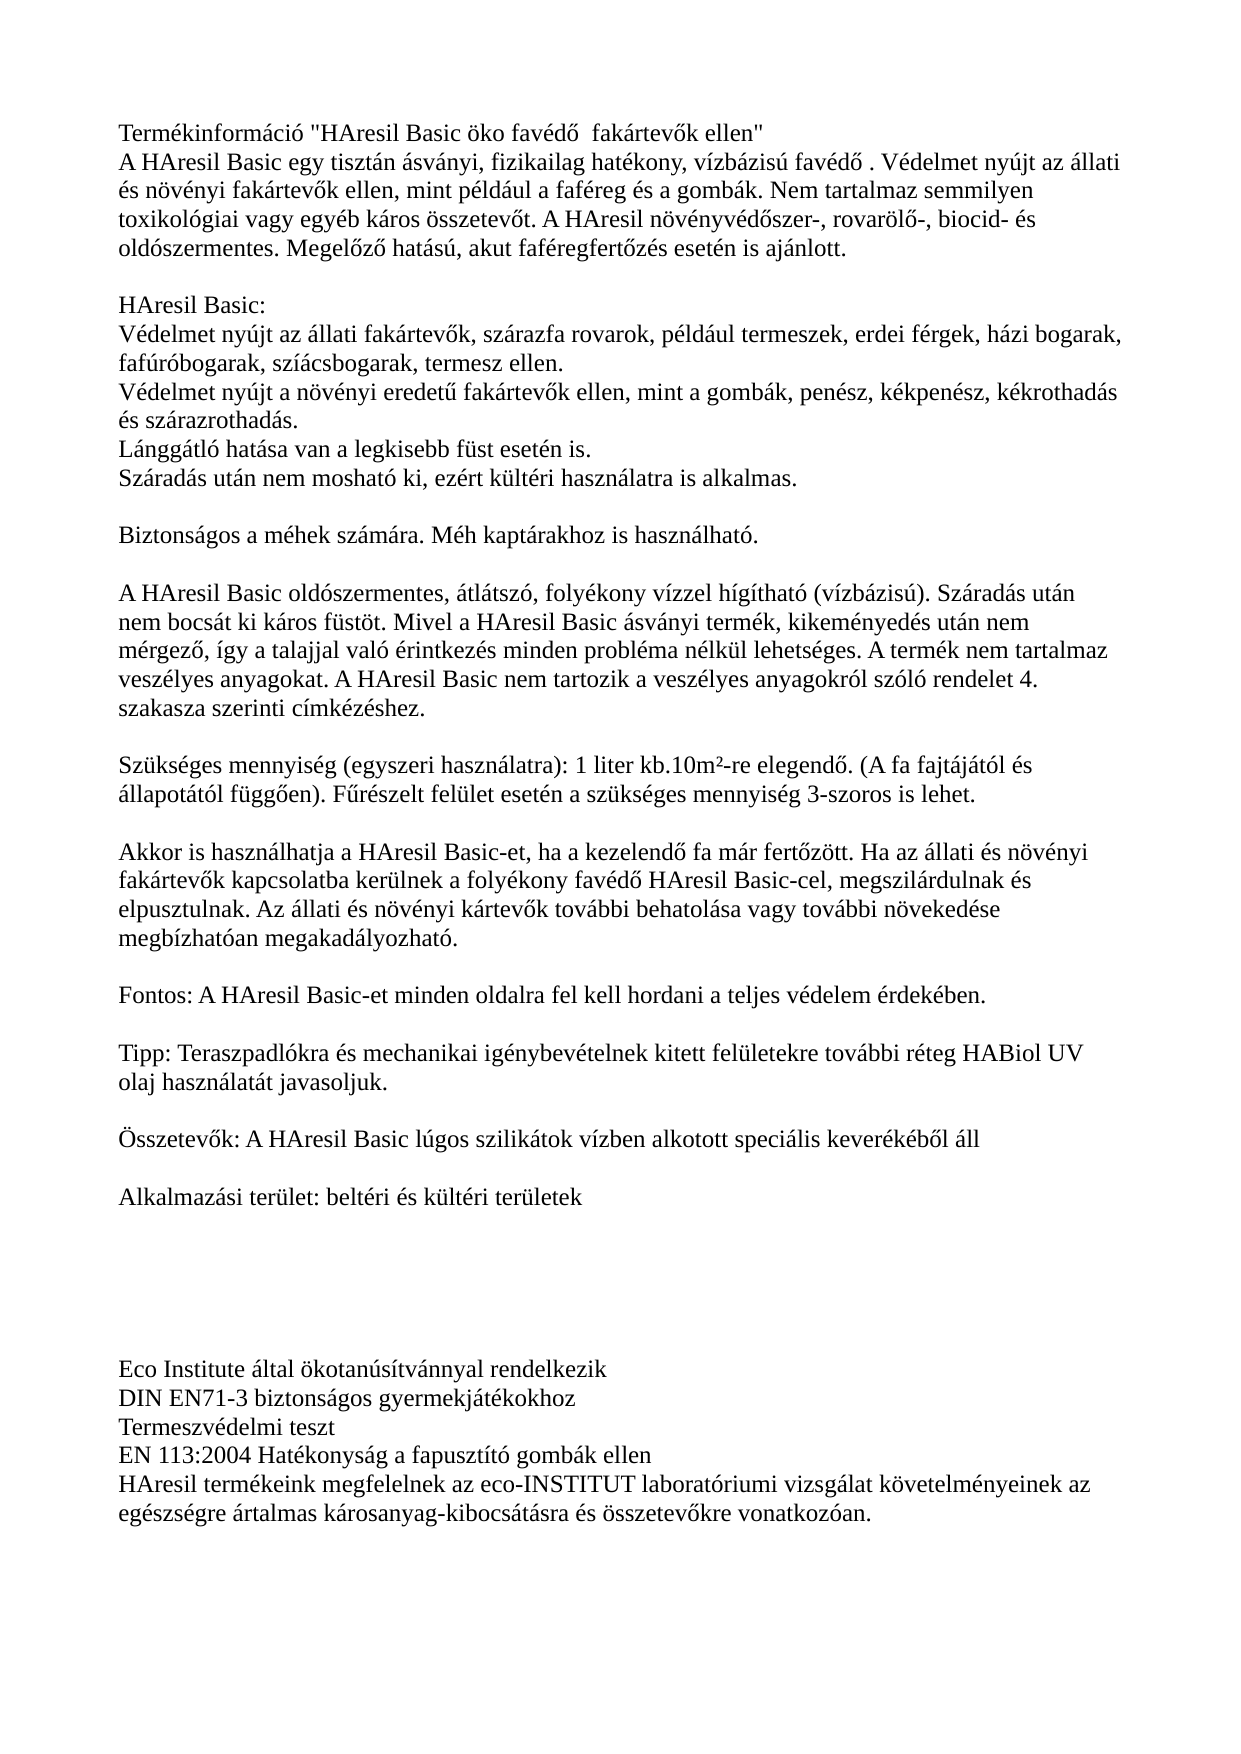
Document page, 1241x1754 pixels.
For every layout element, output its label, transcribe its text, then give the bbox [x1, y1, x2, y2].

text Termékinformáció "HAresil Basic öko favédő fakártevők ellen" A HAresil Basic egy tisztán ásványi, fizikailag hatékony, vízbázisú favédő . Védelmet nyújt az állati és növényi fakártevők ellen, mint például a faféreg és a gombák. Nem tartalmaz semmilyen toxikológiai vagy egyéb káros összetevőt. A HAresil növényvédőszer-, rovarölő-, biocid- és oldószermentes. Megelőző hatású, akut faféregfertőzés esetén is ajánlott. HAresil Basic: Védelmet nyújt az állati fakártevők, szárazfa rovarok, például termeszek, erdei férgek, házi bogarak, fafúróbogarak, szíácsbogarak, termesz ellen. Védelmet nyújt a növényi eredetű fakártevők ellen, mint a gombák, penész, kékpenész, kékrothadás és szárazrothadás. Lánggátló hatása van a legkisebb füst esetén is. Száradás után nem mosható ki, ezért kültéri használatra is alkalmas. Biztonságos a méhek számára. Méh kaptárakhoz is használható. A HAresil Basic oldószermentes, átlátszó, folyékony vízzel hígítható (vízbázisú). Száradás után nem bocsát ki káros füstöt. Mivel a HAresil Basic ásványi termék, kikeményedés után nem mérgező, így a talajjal való érintkezés minden probléma nélkül lehetséges. A termék nem tartalmaz veszélyes anyagokat. A HAresil Basic nem tartozik a veszélyes anyagokról szóló rendelet 4. szakasza szerinti címkézéshez. Szükséges mennyiség (egyszeri használatra): 1 liter kb.10m²-re elegendő. (A fa fajtájától és állapotától függően). Fűrészelt felület esetén a szükséges mennyiség 3-szoros is lehet. Akkor is használhatja a HAresil Basic-et, ha a kezelendő fa már fertőzött. Ha az állati és növényi fakártevők kapcsolatba kerülnek a folyékony favédő HAresil Basic-cel, megszilárdulnak és elpusztulnak. Az állati és növényi kártevők további behatolása vagy további növekedése megbízhatóan megakadályozható. Fontos: A HAresil Basic-et minden oldalra fel kell hordani a teljes védelem érdekében. Tipp: Teraszpadlókra és mechanikai igénybevételnek kitett felületekre további réteg HABiol UV olaj használatát javasoljuk. Összetevők: A HAresil Basic lúgos szilikátok vízben alkotott speciális keverékéből áll Alkalmazási terület: beltéri és kültéri területek Eco Institute által ökotanúsítvánnyal rendelkezik DIN EN71-3 biztonságos gyermekjátékokhoz Termeszvédelmi teszt EN 113:2004 Hatékonyság a fapusztító gombák ellen HAresil termékeink megfelelnek az eco-INSTITUT laboratóriumi vizsgálat követelményeinek az egészségre ártalmas károsanyag-kibocsátásra és összetevőkre vonatkozóan. [118, 118, 1122, 1527]
